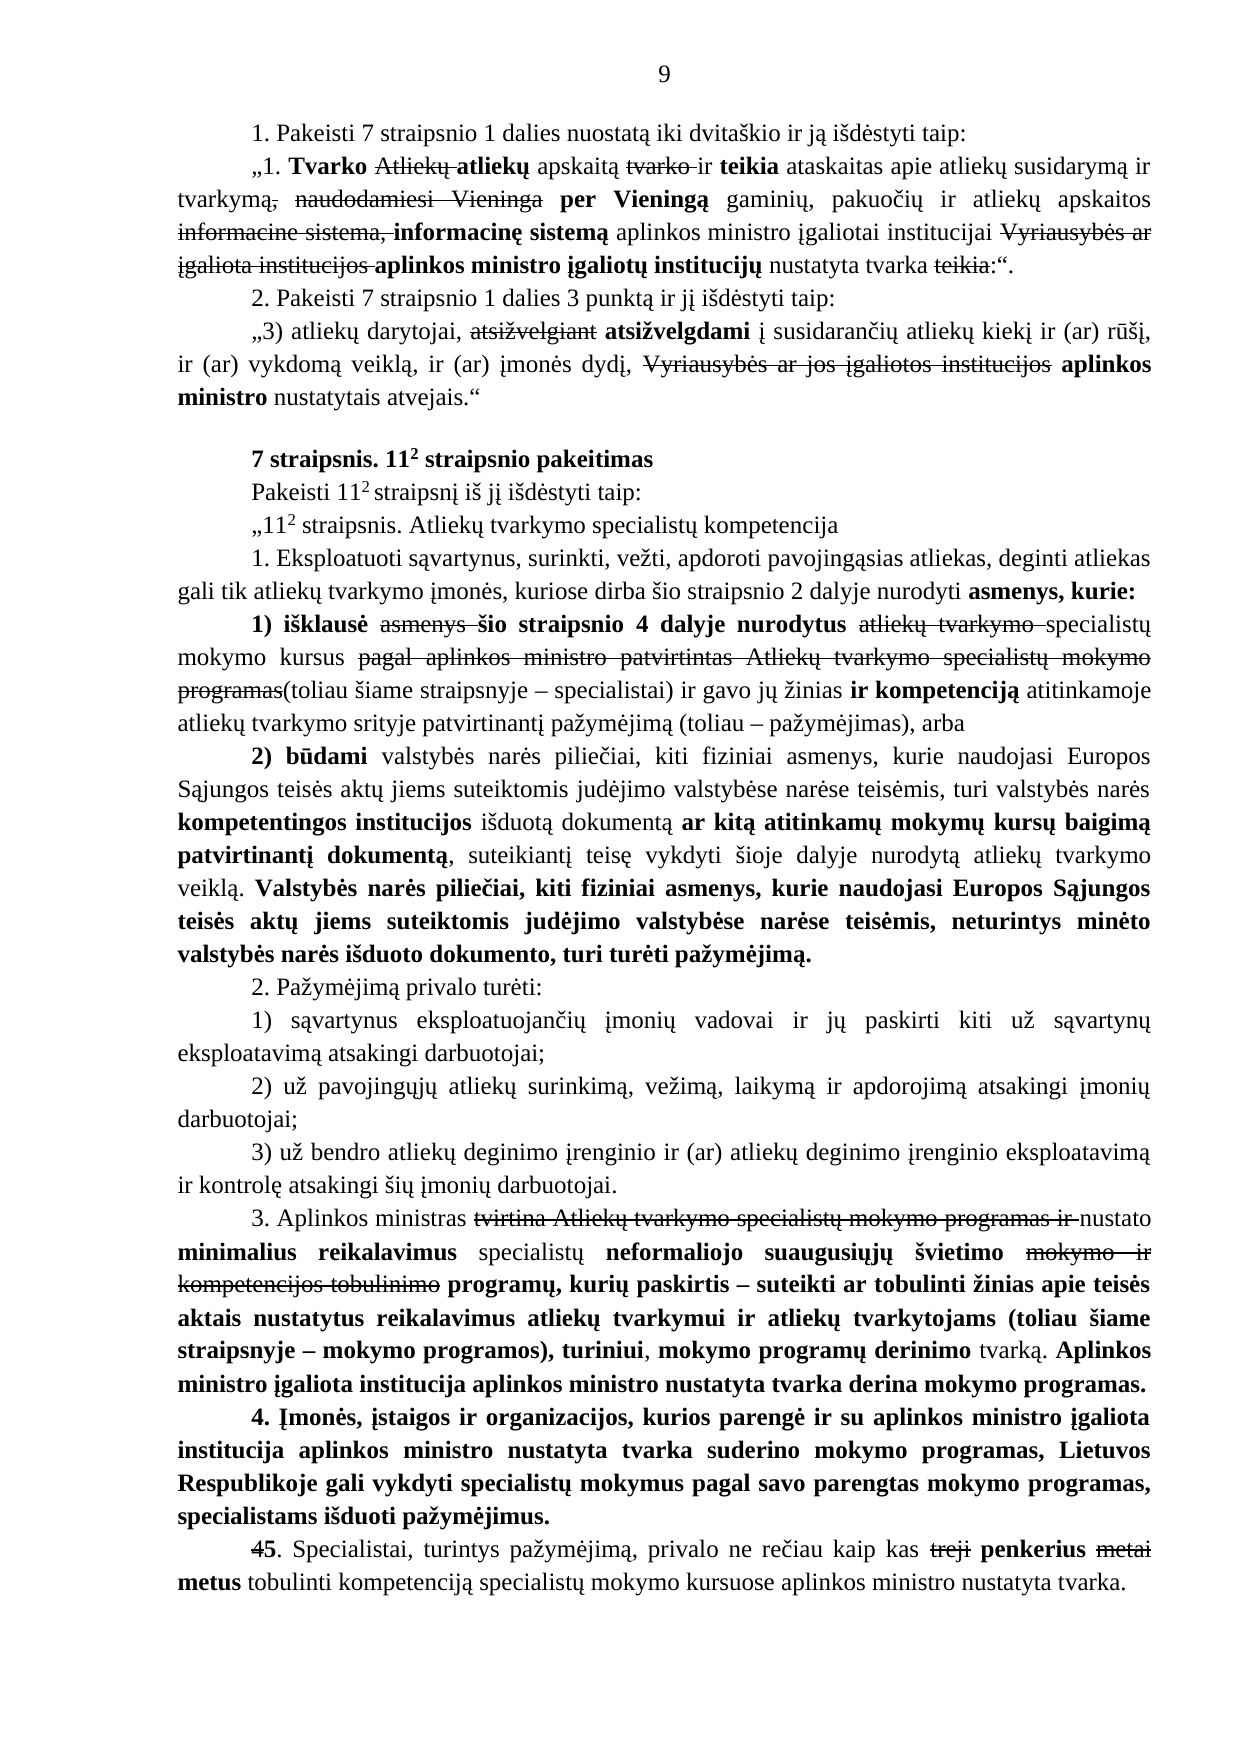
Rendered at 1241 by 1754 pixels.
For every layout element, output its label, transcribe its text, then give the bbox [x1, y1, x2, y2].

text Pakeisti 112 straipsnį iš jį išdėstyti taip: [177, 477, 1151, 506]
text 1) išklausė asmenys šio straipsnio 4 dalyje nurodytus atliekų tvarkymo specialistų mokymo kursus pagal aplinkos ministro patvirtintas Atliekų tvarkymo specialistų mokymo programas(toliau šiame straipsnyje – specialistai) ir gavo jų žinias ir kompetenciją atitinkamoje atliekų tvarkymo srityje patvirtinantį pažymėjimą (toliau – pažymėjimas), arba [177, 609, 1151, 737]
text 3. Aplinkos ministras tvirtina Atliekų tvarkymo specialistų mokymo programas ir nustato minimalius reikalavimus specialistų neformaliojo suaugusiųjų švietimo mokymo ir kompetencijos tobulinimo programų, kurių paskirtis – suteikti ar tobulinti žinias apie teisės aktais nustatytus reikalavimus atliekų tvarkymui ir atliekų tvarkytojams (toliau šiame straipsnyje – mokymo programos), turiniui, mokymo programų derinimo tvarką. Aplinkos ministro įgaliota institucija aplinkos ministro nustatyta tvarka derina mokymo programas. [177, 1203, 1151, 1397]
text 7 straipsnis. 112 straipsnio pakeitimas [177, 444, 1151, 473]
text 2. Pakeisti 7 straipsnio 1 dalies 3 punktą ir jį išdėstyti taip: [177, 283, 1151, 312]
text „112 straipsnis. Atliekų tvarkymo specialistų kompetencija [177, 510, 1151, 539]
text 4. Įmonės, įstaigos ir organizacijos, kurios parengė ir su aplinkos ministro įgaliota institucija aplinkos ministro nustatyta tvarka suderino mokymo programas, Lietuvos Respublikoje gali vykdyti specialistų mokymus pagal savo parengtas mokymo programas, specialistams išduoti pažymėjimus. [177, 1402, 1151, 1529]
text „3) atliekų darytojai, atsižvelgiant atsižvelgdami į susidarančių atliekų kiekį ir (ar) rūšį, ir (ar) vykdomą veiklą, ir (ar) įmonės dydį, Vyriausybės ar jos įgaliotos institucijos aplinkos ministro nustatytais atvejais.“ [177, 316, 1151, 411]
text 2) už pavojingųjų atliekų surinkimą, vežimą, laikymą ir apdorojimą atsakingi įmonių darbuotojai; [177, 1071, 1151, 1133]
text 2) būdami valstybės narės piliečiai, kiti fiziniai asmenys, kurie naudojasi Europos Sąjungos teisės aktų jiems suteiktomis judėjimo valstybėse narėse teisėmis, turi valstybės narės kompetentingos institucijos išduotą dokumentą ar kitą atitinkamų mokymų kursų baigimą patvirtinantį dokumentą, suteikiantį teisę vykdyti šioje dalyje nurodytą atliekų tvarkymo veiklą. Valstybės narės piliečiai, kiti fiziniai asmenys, kurie naudojasi Europos Sąjungos teisės aktų jiems suteiktomis judėjimo valstybėse narėse teisėmis, neturintys minėto valstybės narės išduoto dokumento, turi turėti pažymėjimą. [177, 741, 1151, 968]
text 1) sąvartynus eksploatuojančių įmonių vadovai ir jų paskirti kiti už sąvartynų eksploatavimą atsakingi darbuotojai; [177, 1005, 1151, 1067]
text 3) už bendro atliekų deginimo įrenginio ir (ar) atliekų deginimo įrenginio eksploatavimą ir kontrolę atsakingi šių įmonių darbuotojai. [177, 1137, 1151, 1199]
text 45. Specialistai, turintys pažymėjimą, privalo ne rečiau kaip kas treji penkerius metai metus tobulinti kompetenciją specialistų mokymo kursuose aplinkos ministro nustatyta tvarka. [177, 1534, 1151, 1596]
text 2. Pažymėjimą privalo turėti: [177, 972, 1151, 1001]
text 1. Eksploatuoti sąvartynus, surinkti, vežti, apdoroti pavojingąsias atliekas, deginti atliekas gali tik atliekų tvarkymo įmonės, kuriose dirba šio straipsnio 2 dalyje nurodyti asmenys, kurie: [177, 543, 1151, 605]
text 1. Pakeisti 7 straipsnio 1 dalies nuostatą iki dvitaškio ir ją išdėstyti taip: [177, 118, 1151, 147]
text „1. Tvarko Atliekų atliekų apskaitą tvarko ir teikia ataskaitas apie atliekų susidarymą ir tvarkymą, naudodamiesi Vieninga per Vieningą gaminių, pakuočių ir atliekų apskaitos informacine sistema, informacinę sistemą aplinkos ministro įgaliotai institucijai Vyriausybės ar įgaliota institucijos aplinkos ministro įgaliotų institucijų nustatyta tvarka teikia:“. [177, 151, 1151, 279]
